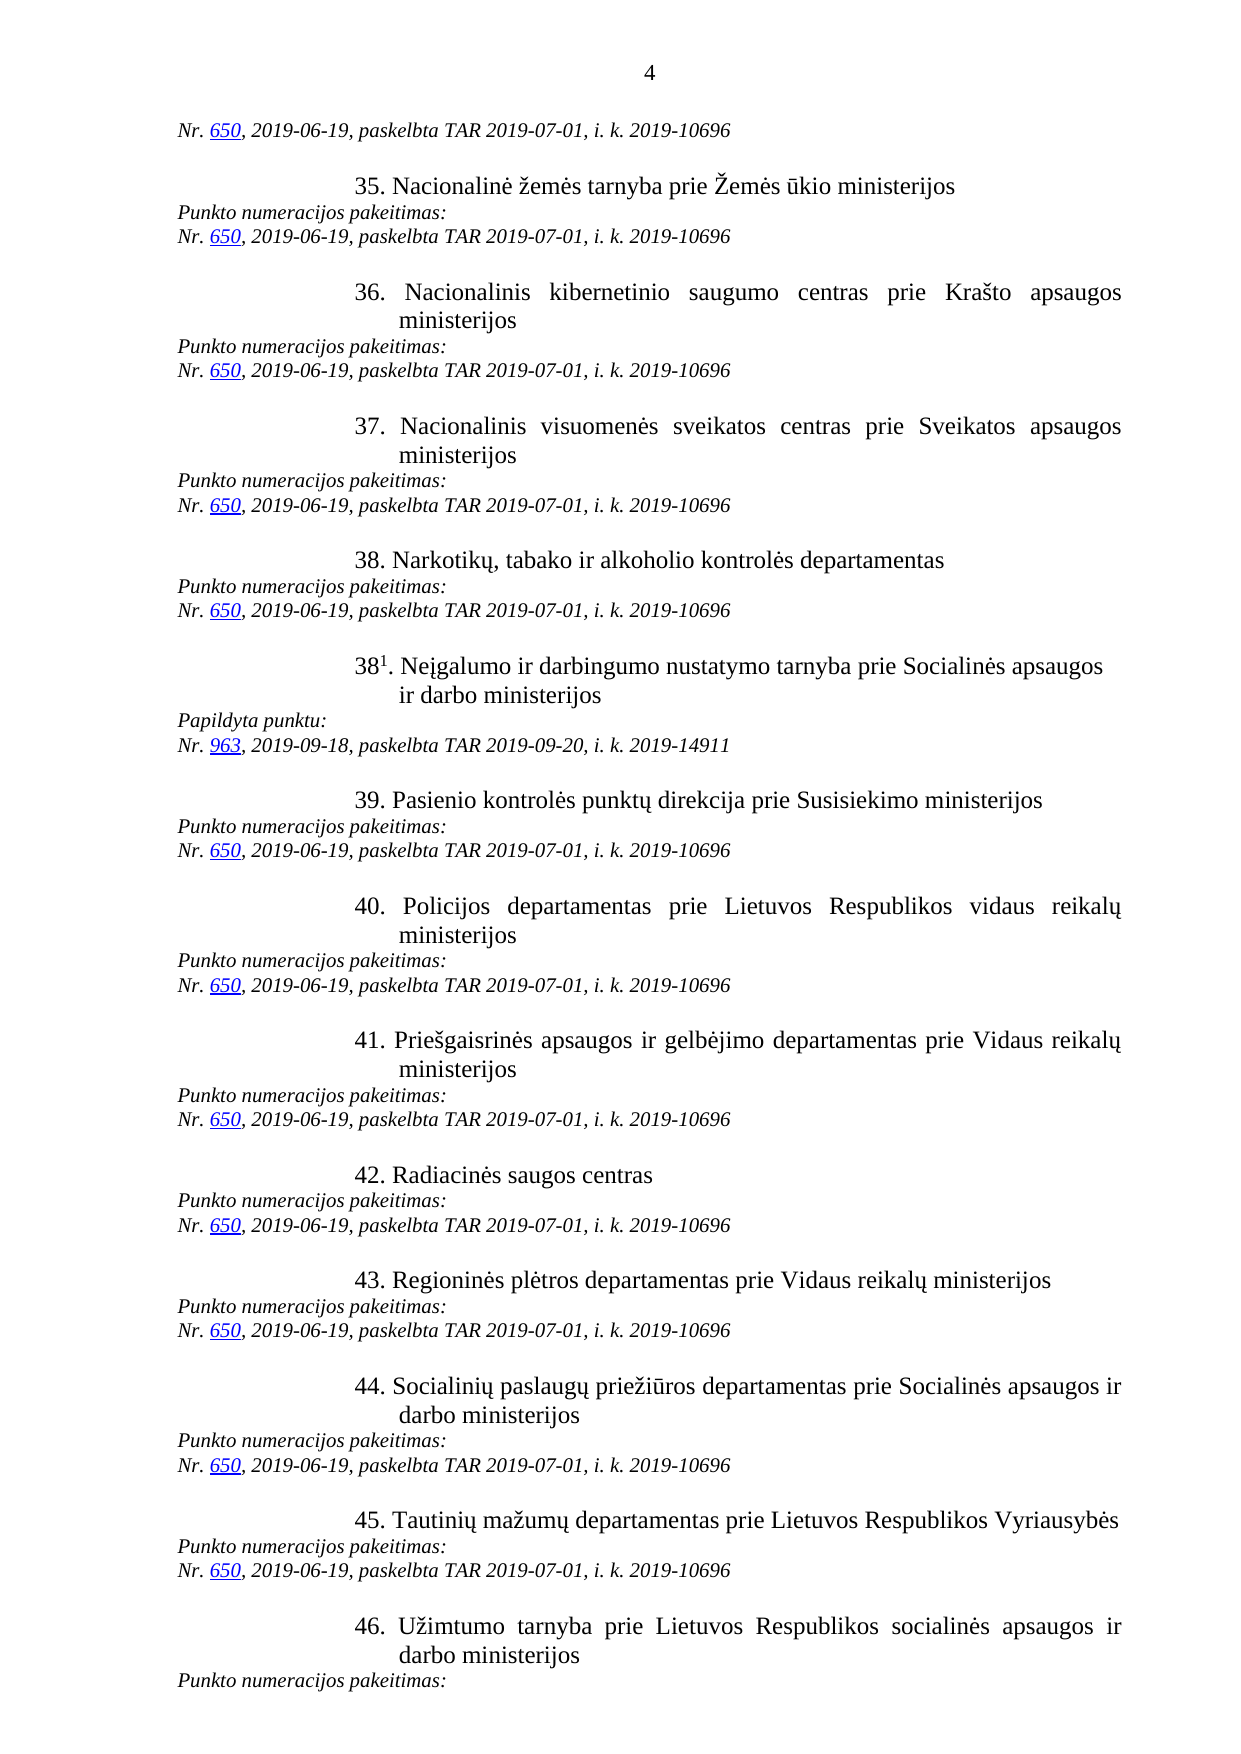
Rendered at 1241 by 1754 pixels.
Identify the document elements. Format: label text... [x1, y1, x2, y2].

text Punkto numeracijos pakeitimas: [177, 1294, 1122, 1318]
text Punkto numeracijos pakeitimas: [177, 468, 1122, 492]
text Nr. 650, 2019-06-19, paskelbta TAR 2019-07-01, i. k. 2019-10696 [177, 838, 1122, 862]
text 38. Narkotikų, tabako ir alkoholio kontrolės departamentas [354, 545, 1122, 574]
text 41. Priešgaisrinės apsaugos ir gelbėjimo departamentas prie Vidaus reikalų ministerijos [354, 1025, 1122, 1083]
text Nr. 650, 2019-06-19, paskelbta TAR 2019-07-01, i. k. 2019-10696 [177, 1452, 1122, 1477]
text Nr. 650, 2019-06-19, paskelbta TAR 2019-07-01, i. k. 2019-10696 [177, 492, 1122, 517]
text Punkto numeracijos pakeitimas: [177, 814, 1122, 838]
text Nr. 650, 2019-06-19, paskelbta TAR 2019-07-01, i. k. 2019-10696 [177, 1212, 1122, 1237]
text Punkto numeracijos pakeitimas: [177, 1534, 1122, 1558]
text 35. Nacionalinė žemės tarnyba prie Žemės ūkio ministerijos [354, 171, 1122, 200]
text 36. Nacionalinis kibernetinio saugumo centras prie Krašto apsaugos ministerijos [354, 277, 1122, 334]
text Nr. 650, 2019-06-19, paskelbta TAR 2019-07-01, i. k. 2019-10696 [177, 972, 1122, 997]
text 42. Radiacinės saugos centras [354, 1160, 1122, 1188]
text Nr. 650, 2019-06-19, paskelbta TAR 2019-07-01, i. k. 2019-10696 [177, 598, 1122, 622]
text Punkto numeracijos pakeitimas: [177, 948, 1122, 972]
text Nr. 650, 2019-06-19, paskelbta TAR 2019-07-01, i. k. 2019-10696 [177, 118, 1122, 142]
text 39. Pasienio kontrolės punktų direkcija prie Susisiekimo ministerijos [354, 785, 1122, 814]
text 37. Nacionalinis visuomenės sveikatos centras prie Sveikatos apsaugos ministerijos [354, 411, 1122, 468]
text Punkto numeracijos pakeitimas: [177, 1428, 1122, 1452]
text 40. Policijos departamentas prie Lietuvos Respublikos vidaus reikalų ministerijos [354, 891, 1122, 948]
text Nr. 650, 2019-06-19, paskelbta TAR 2019-07-01, i. k. 2019-10696 [177, 1318, 1122, 1342]
text Punkto numeracijos pakeitimas: [177, 334, 1122, 358]
text Nr. 650, 2019-06-19, paskelbta TAR 2019-07-01, i. k. 2019-10696 [177, 1558, 1122, 1582]
text Nr. 963, 2019-09-18, paskelbta TAR 2019-09-20, i. k. 2019-14911 [177, 732, 1122, 757]
text Nr. 650, 2019-06-19, paskelbta TAR 2019-07-01, i. k. 2019-10696 [177, 1107, 1122, 1131]
text 46. Užimtumo tarnyba prie Lietuvos Respublikos socialinės apsaugos ir darbo ministerijos [354, 1611, 1122, 1668]
text Punkto numeracijos pakeitimas: [177, 574, 1122, 598]
text 45. Tautinių mažumų departamentas prie Lietuvos Respublikos Vyriausybės [354, 1505, 1122, 1534]
text Nr. 650, 2019-06-19, paskelbta TAR 2019-07-01, i. k. 2019-10696 [177, 358, 1122, 382]
text Nr. 650, 2019-06-19, paskelbta TAR 2019-07-01, i. k. 2019-10696 [177, 224, 1122, 248]
text 381. Neįgalumo ir darbingumo nustatymo tarnyba prie Socialinės apsaugos ir darbo ministerijos [354, 651, 1122, 708]
text Punkto numeracijos pakeitimas: [177, 200, 1122, 224]
text Punkto numeracijos pakeitimas: [177, 1188, 1122, 1212]
text 44. Socialinių paslaugų priežiūros departamentas prie Socialinės apsaugos ir darbo ministerijos [354, 1371, 1122, 1428]
text Punkto numeracijos pakeitimas: [177, 1083, 1122, 1107]
text Punkto numeracijos pakeitimas: [177, 1668, 1122, 1692]
text 43. Regioninės plėtros departamentas prie Vidaus reikalų ministerijos [354, 1265, 1122, 1294]
text Papildyta punktu: [177, 708, 1122, 732]
